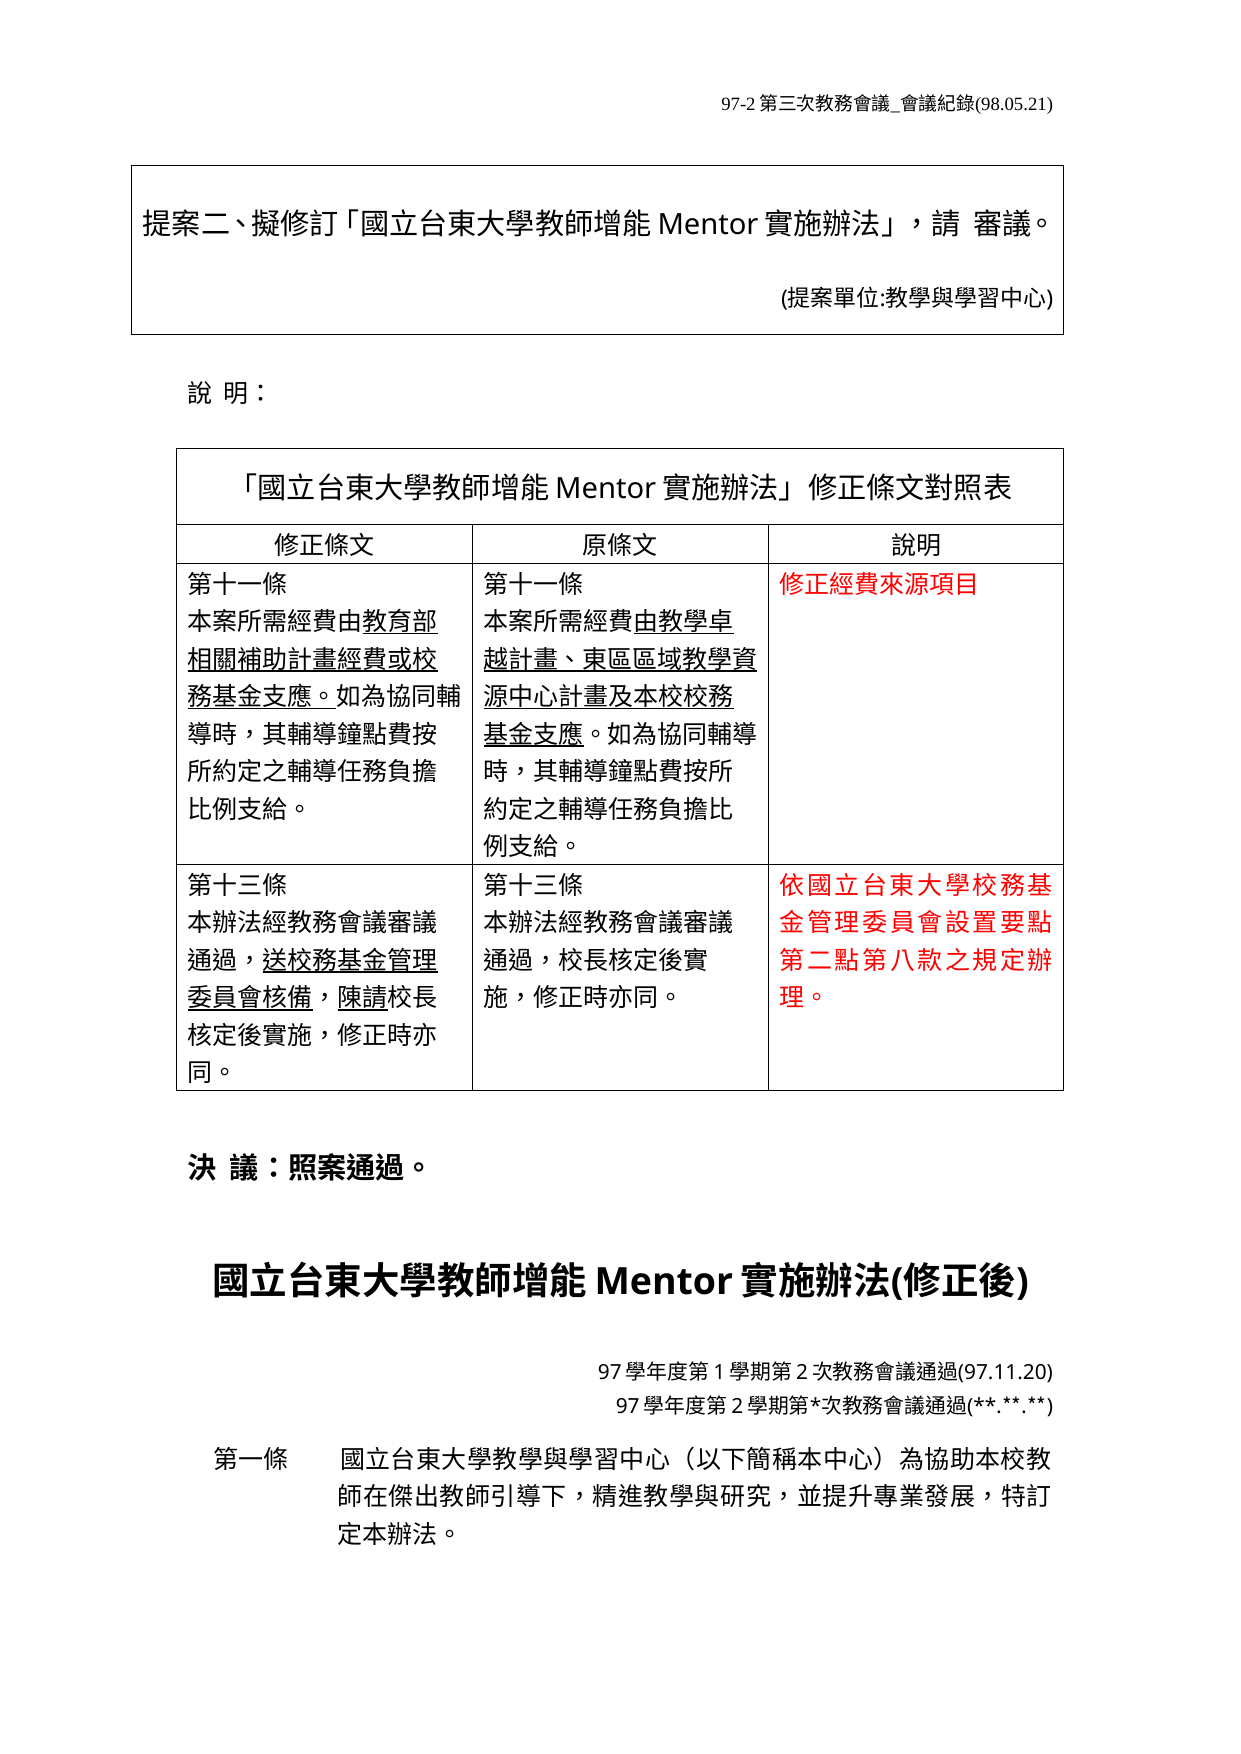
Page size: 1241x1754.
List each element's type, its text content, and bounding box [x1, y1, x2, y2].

table_header 「國立台東大學教師增能Mentor實施辦法」修正條文對照表 [177, 449, 1063, 524]
table_cell 第十一條 本案所需經費由教育部相關補助計畫經費或校務基金支應。如為協同輔導時，其輔導鐘點費按所約定之輔導任務負擔比例支給。 [177, 564, 472, 863]
subtitle 97學年度第1學期第2次教務會議通過(97.11.20) [187, 1353, 1053, 1386]
table_header 提案二、擬修訂「國立台東大學教師增能Mentor實施辦法」，請 審議。 (提案單位:教學與學習中心) [132, 166, 1063, 334]
subtitle 97學年度第2學期第*次教務會議通過(**.**.**) [187, 1386, 1053, 1420]
table_cell 第十三條 本辦法經教務會議審議通過，送校務基金管理委員會核備，陳請校長核定後實施，修正時亦同。 [177, 865, 472, 1089]
table_cell 依國立台東大學校務基金管理委員會設置要點第二點第八款之規定辦理。 [769, 865, 1063, 1089]
table_cell 第十三條 本辦法經教務會議審議通過，校長核定後實施，修正時亦同。 [473, 865, 768, 1089]
text 國立台東大學教師增能Mentor實施辦法(修正後) [187, 1241, 1053, 1316]
text 第一條 國立台東大學教學與學習中心（以下簡稱本中心）為協助本校教師在傑出教師引導下，精進教學與研究，並提升專業發展，特訂定本辦法。 [187, 1438, 1053, 1551]
text 說 明： [187, 373, 1053, 410]
table_cell 第十一條 本案所需經費由教學卓越計畫、東區區域教學資源中心計畫及本校校務基金支應。如為協同輔導時，其輔導鐘點費按所約定之輔導任務負擔比例支給。 [473, 564, 768, 863]
table_cell 修正經費來源項目 [769, 564, 1063, 863]
table_cell 修正條文 [177, 525, 472, 562]
table_cell 說明 [769, 525, 1063, 562]
text 決 議：照案通過。 [187, 1128, 1053, 1203]
table_cell 原條文 [473, 525, 768, 562]
